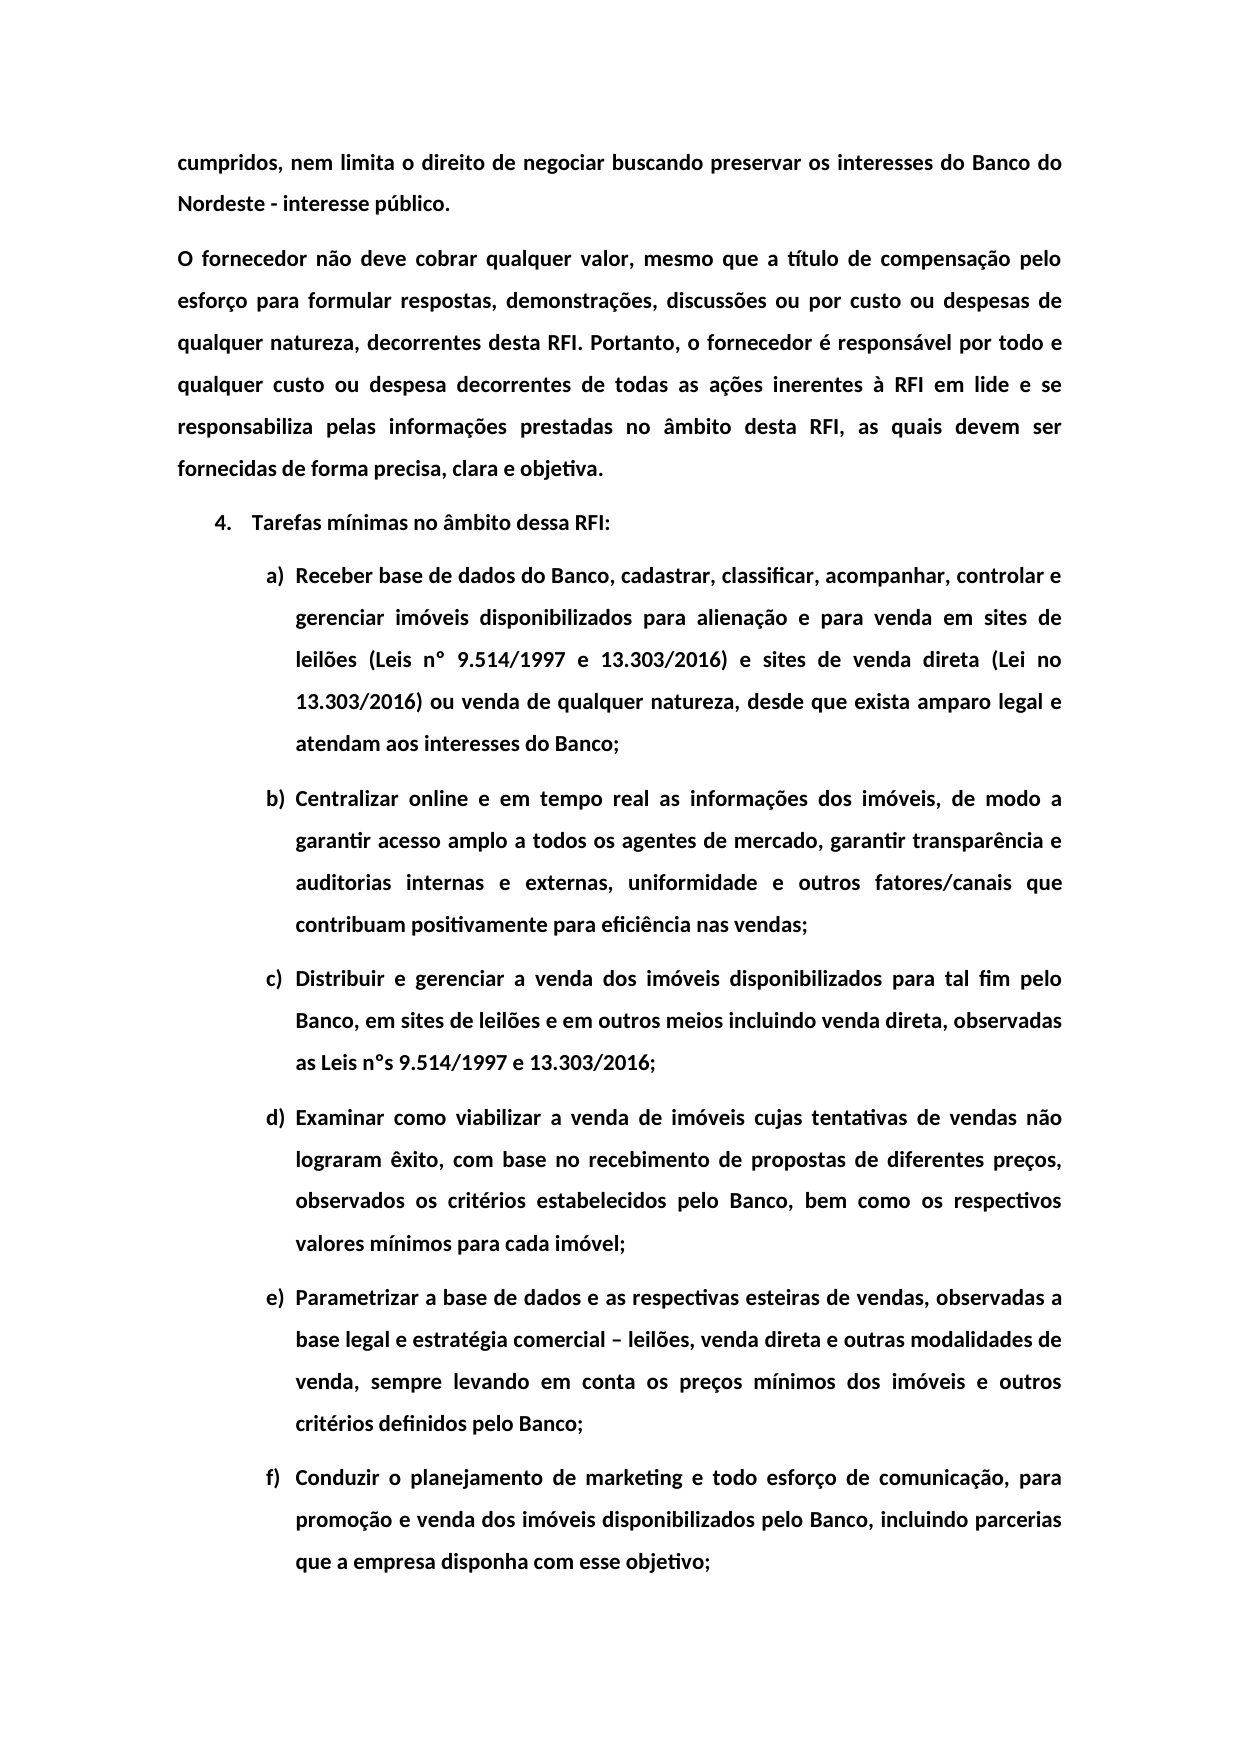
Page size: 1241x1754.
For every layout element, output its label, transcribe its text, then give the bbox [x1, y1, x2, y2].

list Receber base de dados do Banco, cadastrar, classificar, acompanhar, controlar e gerenciar imóveis disponibilizados para alienação e para venda em sites de leilões (Leis nº 9.514/1997 e 13.303/2016) e sites de venda direta (Lei no 13.303/2016) ou venda de qualquer natureza, desde que exista amparo legal e atendam aos interesses do Banco; [266, 561, 1063, 757]
list Conduzir o planejamento de marketing e todo esforço de comunicação, para promoção e venda dos imóveis disponibilizados pelo Banco, incluindo parcerias que a empresa disponha com esse objetivo; [266, 1463, 1063, 1576]
text cumpridos, nem limita o direito de negociar buscando preservar os interesses do Banco do Nordeste - interesse público. [177, 148, 1063, 218]
list Parametrizar a base de dados e as respectivas esteiras de vendas, observadas a base legal e estratégia comercial – leilões, venda direta e outras modalidades de venda, sempre levando em conta os preços mínimos dos imóveis e outros critérios definidos pelo Banco; [266, 1283, 1063, 1437]
text O fornecedor não deve cobrar qualquer valor, mesmo que a título de compensação pelo esforço para formular respostas, demonstrações, discussões ou por custo ou despesas de qualquer natureza, decorrentes desta RFI. Portanto, o fornecedor é responsável por todo e qualquer custo ou despesa decorrentes de todas as ações inerentes à RFI em lide e se responsabiliza pelas informações prestadas no âmbito desta RFI, as quais devem ser fornecidas de forma precisa, clara e objetiva. [177, 244, 1063, 482]
list Tarefas mínimas no âmbito dessa RFI: [214, 508, 1063, 536]
list Distribuir e gerenciar a venda dos imóveis disponibilizados para tal fim pelo Banco, em sites de leilões e em outros meios incluindo venda direta, observadas as Leis nºs 9.514/1997 e 13.303/2016; [266, 964, 1063, 1076]
list Centralizar online e em tempo real as informações dos imóveis, de modo a garantir acesso amplo a todos os agentes de mercado, garantir transparência e auditorias internas e externas, uniformidade e outros fatores/canais que contribuam positivamente para eficiência nas vendas; [266, 784, 1063, 938]
list Examinar como viabilizar a venda de imóveis cujas tentativas de vendas não lograram êxito, com base no recebimento de propostas de diferentes preços, observados os critérios estabelecidos pelo Banco, bem como os respectivos valores mínimos para cada imóvel; [266, 1103, 1063, 1257]
